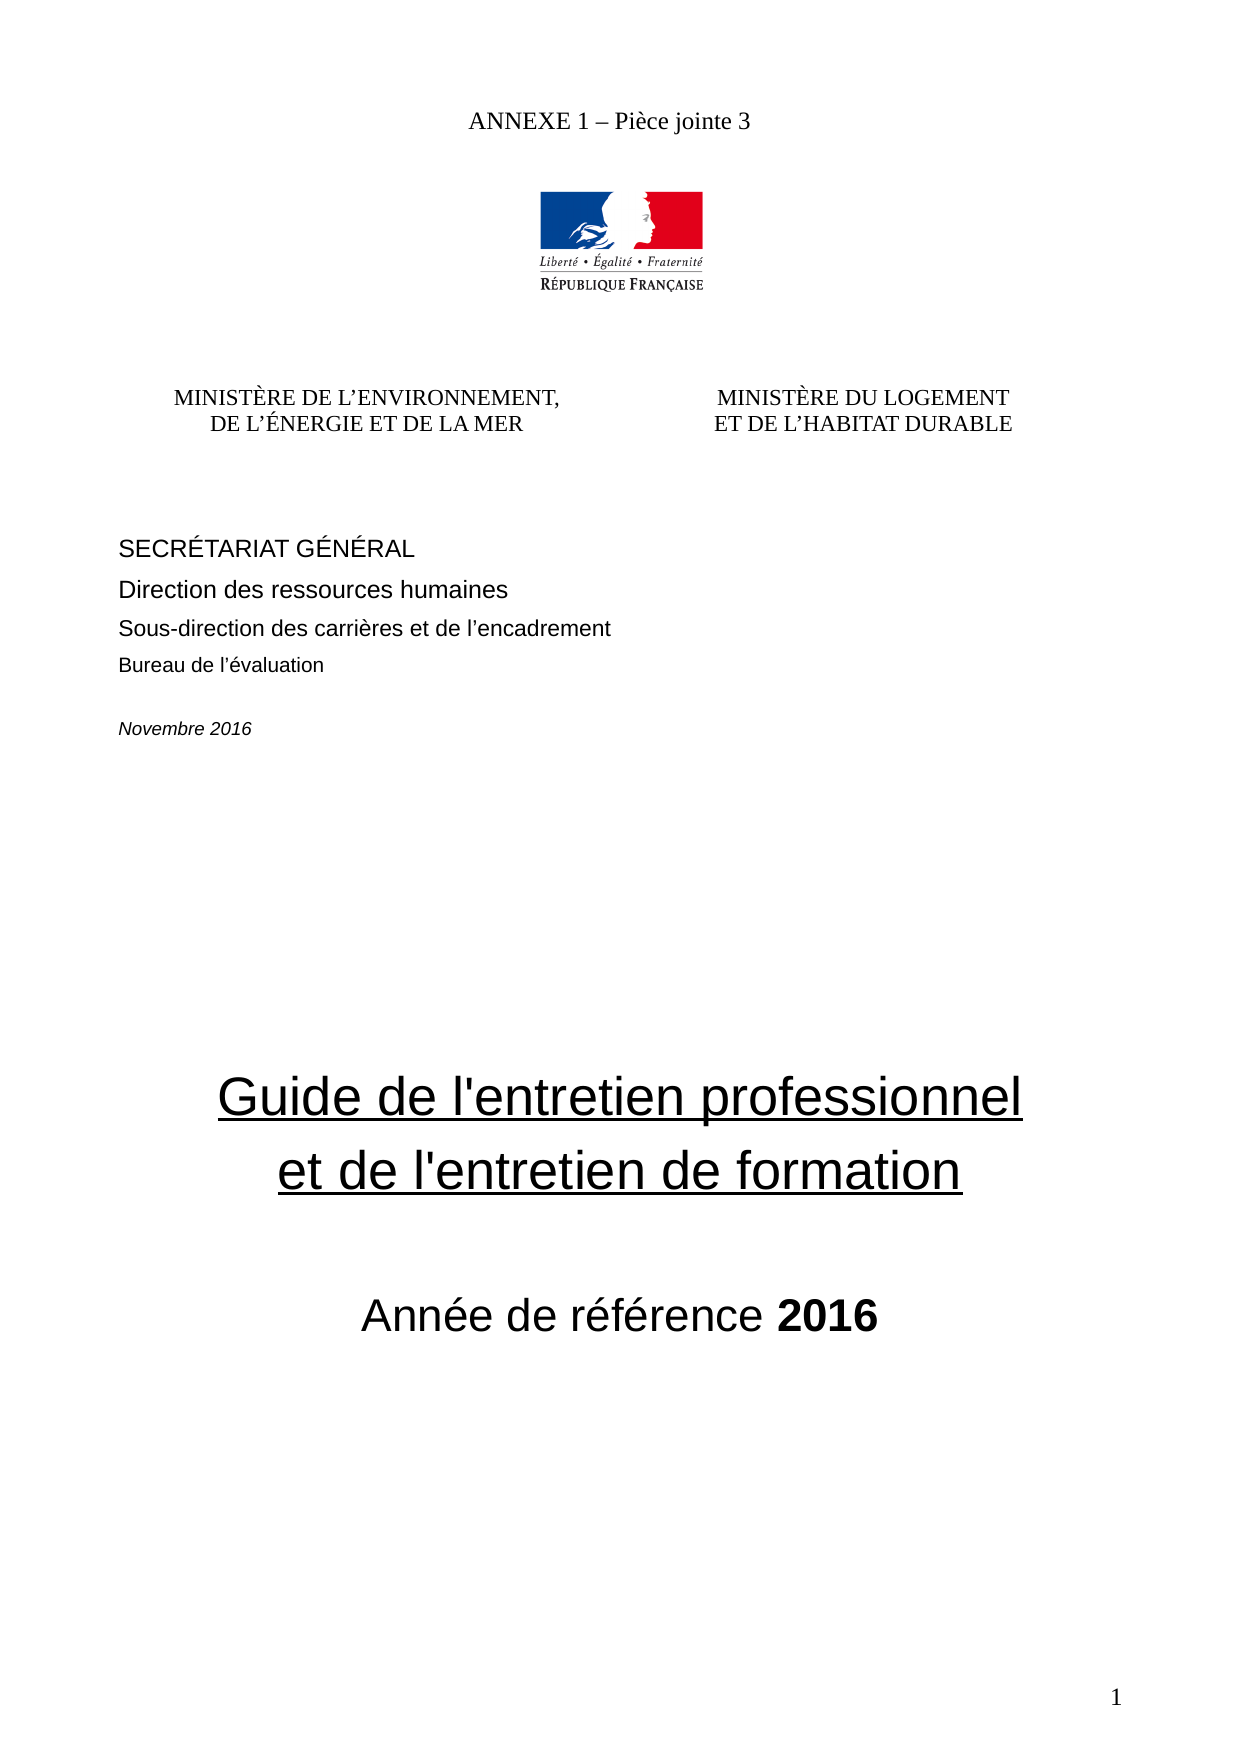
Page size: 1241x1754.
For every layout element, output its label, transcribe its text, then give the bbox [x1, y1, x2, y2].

picture [539, 189, 704, 292]
text Direction des ressources humaines [118, 575, 1004, 603]
text et de l'entretien de formation [118, 1138, 1122, 1201]
text Bureau de l’évaluation [118, 653, 1004, 677]
text Année de référence 2016 [118, 1288, 1122, 1341]
text ANNEXE 1 – Pièce jointe 3 [468, 106, 756, 135]
text Guide de l'entretien professionnel [118, 1064, 1122, 1126]
text Sous-direction des carrières et de l’encadrement [118, 615, 1004, 642]
table_header MINISTÈRE DE L’ENVIRONNEMENT, DE L’ÉNERGIE ET DE LA MER [118, 378, 614, 448]
text Novembre 2016 [118, 718, 1004, 739]
table_header MINISTÈRE DU LOGEMENT ET DE L’HABITAT DURABLE [614, 378, 1111, 448]
text SECRÉTARIAT GÉNÉRAL [118, 534, 1004, 563]
